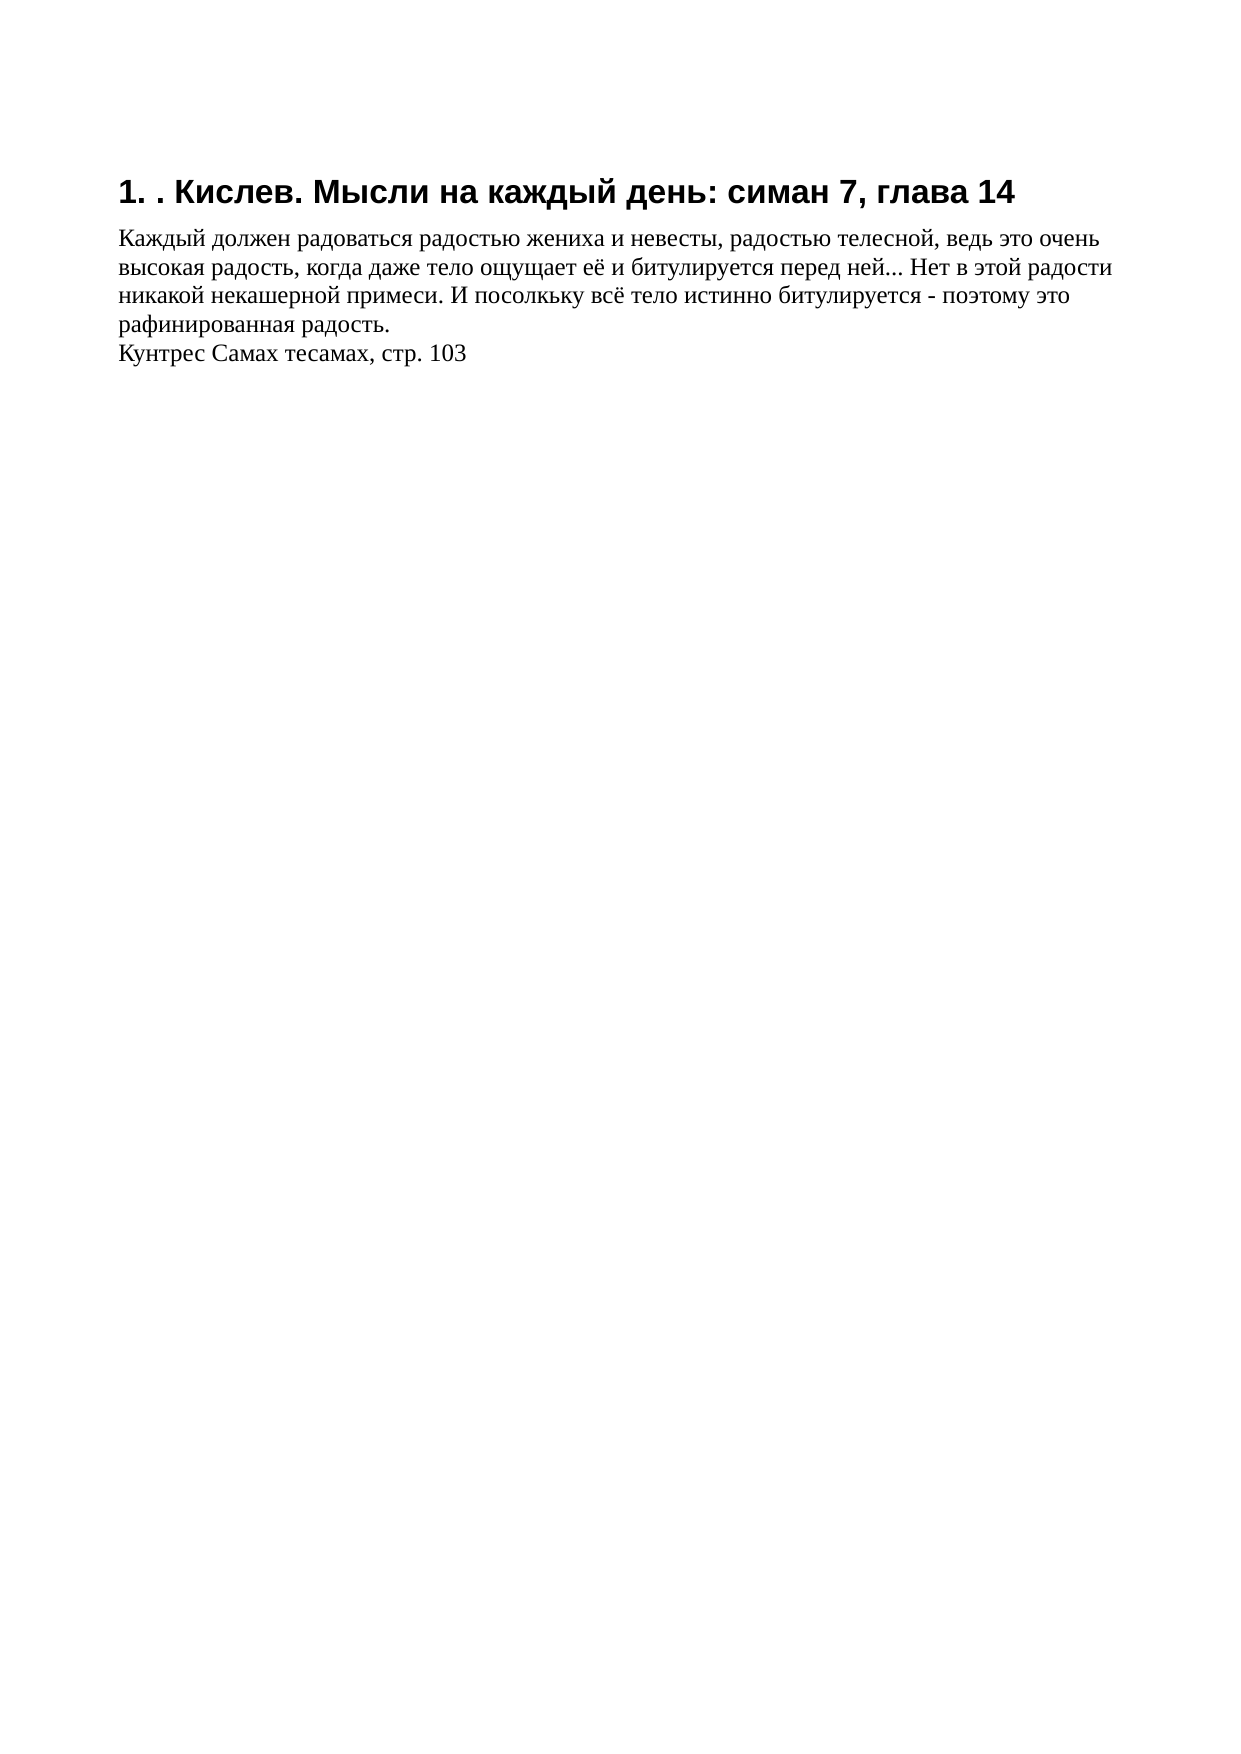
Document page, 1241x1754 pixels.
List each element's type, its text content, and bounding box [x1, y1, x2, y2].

text Каждый должен радоваться радостью жениха и невесты, радостью телесной, ведь это очень высокая радость, когда даже тело ощущает её и битулируется перед ней... Нет в этой радости никакой некашерной примеси. И посолкьку всё тело истинно битулируется - поэтому это рафинированная радость. [118, 176, 1122, 291]
subtitle . Кислев. Мысли на каждый день: симан 7, глава 14 [118, 147, 1122, 176]
text Кунтрес Самах тесамах, стр. 103 [118, 291, 1122, 319]
